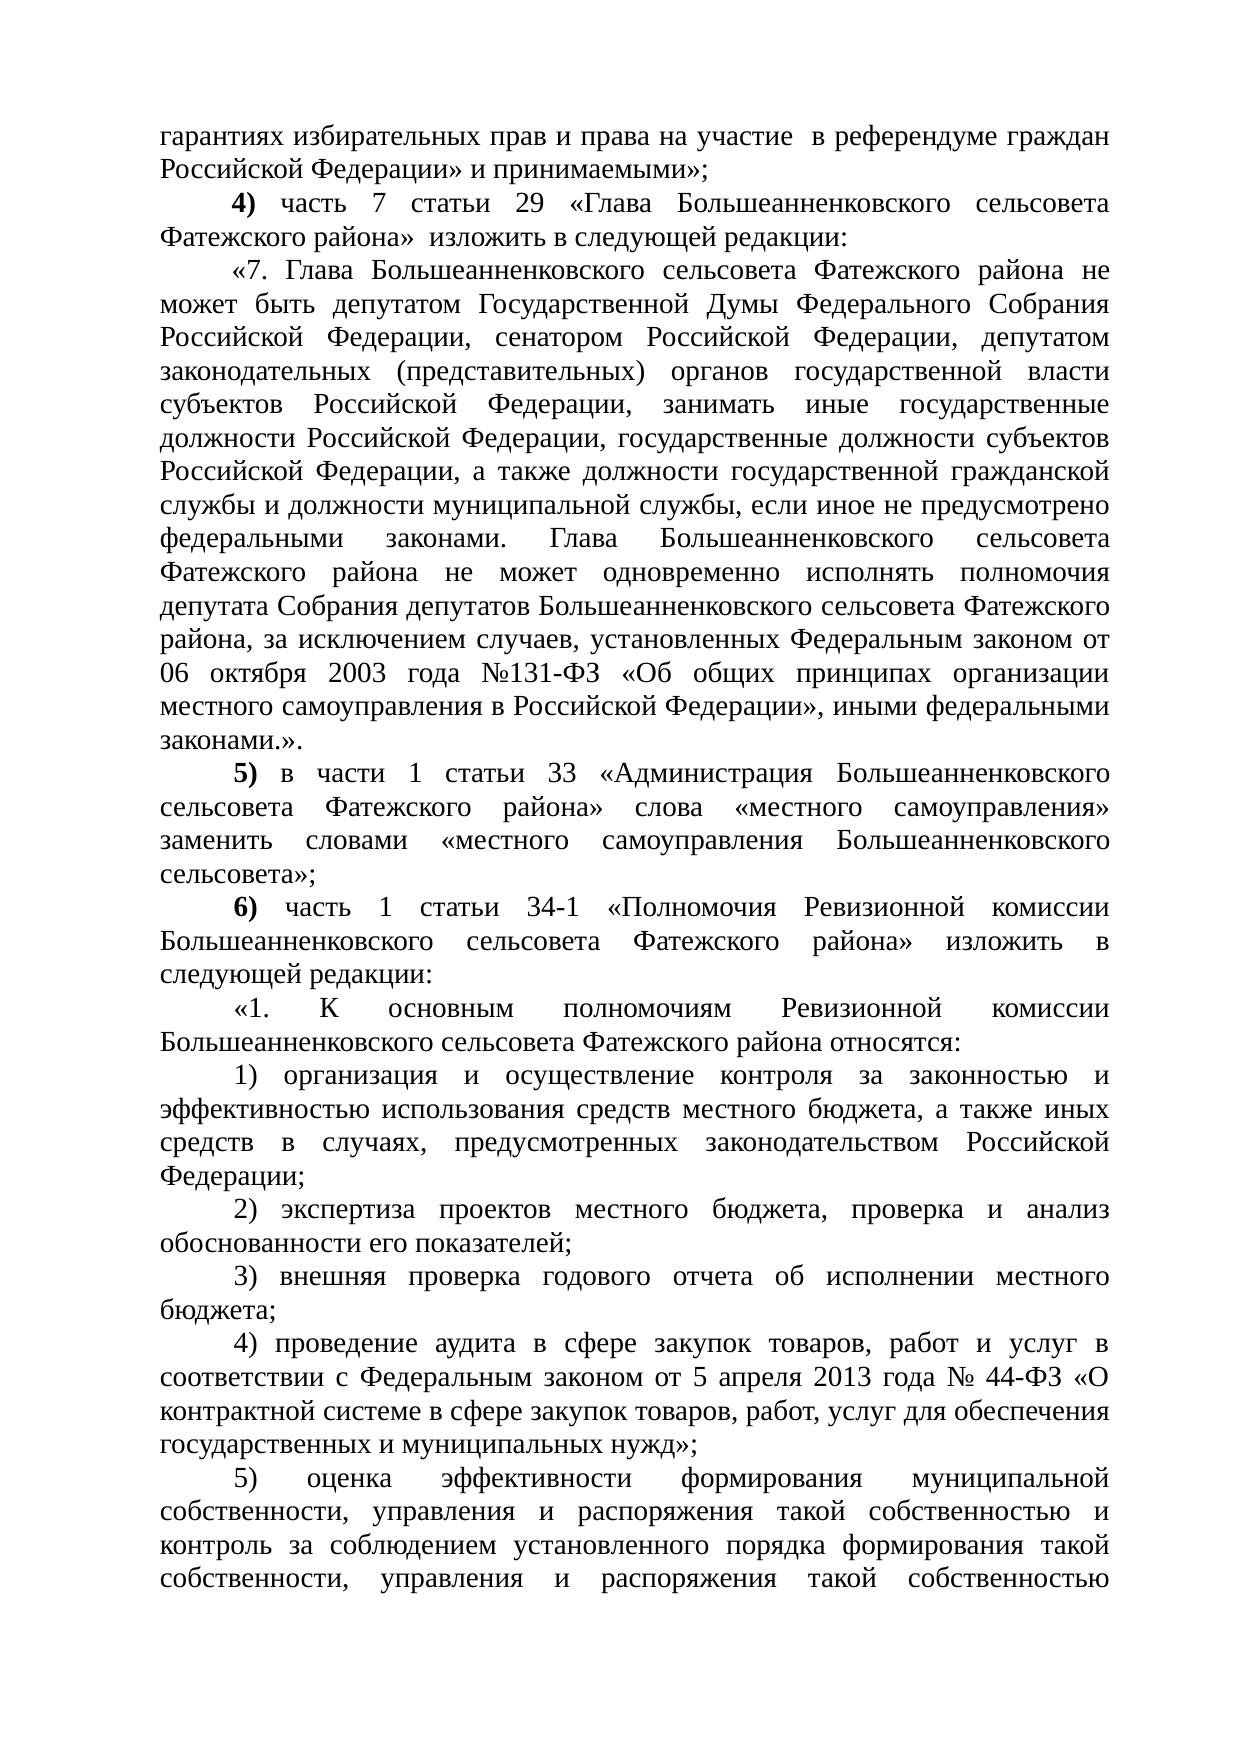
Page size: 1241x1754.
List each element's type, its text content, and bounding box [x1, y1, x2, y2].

text 4) проведение аудита в сфере закупок товаров, работ и услуг в соответствии с Федеральным законом от 5 апреля 2013 года № 44-ФЗ «О контрактной системе в сфере закупок товаров, работ, услуг для обеспечения государственных и муниципальных нужд»; [159, 1326, 1110, 1460]
text 2) экспертиза проектов местного бюджета, проверка и анализ обоснованности его показателей; [159, 1191, 1110, 1258]
text 1) организация и осуществление контроля за законностью и эффективностью использования средств местного бюджета, а также иных средств в случаях, предусмотренных законодательством Российской Федерации; [159, 1057, 1110, 1191]
text 5) в части 1 статьи 33 «Администрация Большеанненковского сельсовета Фатежского района» слова «местного самоуправления» заменить словами «местного самоуправления Большеанненковского сельсовета»; [159, 755, 1110, 889]
text гарантиях избирательных прав и права на участие в референдуме граждан Российской Федерации» и принимаемыми»; [159, 118, 1110, 185]
text «7. Глава Большеанненковского сельсовета Фатежского района не может быть депутатом Государственной Думы Федерального Собрания Российской Федерации, сенатором Российской Федерации, депутатом законодательных (представительных) органов государственной власти субъектов Российской Федерации, занимать иные государственные должности Российской Федерации, государственные должности субъектов Российской Федерации, а также должности государственной гражданской службы и должности муниципальной службы, если иное не предусмотрено федеральными законами. Глава Большеанненковского сельсовета Фатежского района не может одновременно исполнять полномочия депутата Собрания депутатов Большеанненковского сельсовета Фатежского района, за исключением случаев, установленных Федеральным законом от 06 октября 2003 года №131-ФЗ «Об общих принципах организации местного самоуправления в Российской Федерации», иными федеральными законами.». [159, 252, 1110, 755]
text 6) часть 1 статьи 34-1 «Полномочия Ревизионной комиссии Большеанненковского сельсовета Фатежского района» изложить в следующей редакции: [159, 889, 1110, 990]
text 5) оценка эффективности формирования муниципальной собственности, управления и распоряжения такой собственностью и контроль за соблюдением установленного порядка формирования такой собственности, управления и распоряжения такой собственностью [159, 1460, 1110, 1594]
text 3) внешняя проверка годового отчета об исполнении местного бюджета; [159, 1258, 1110, 1326]
text «1. К основным полномочиям Ревизионной комиссии Большеанненковского сельсовета Фатежского района относятся: [159, 990, 1110, 1057]
text 4) часть 7 статьи 29 «Глава Большеанненковского сельсовета Фатежского района» изложить в следующей редакции: [159, 185, 1110, 252]
